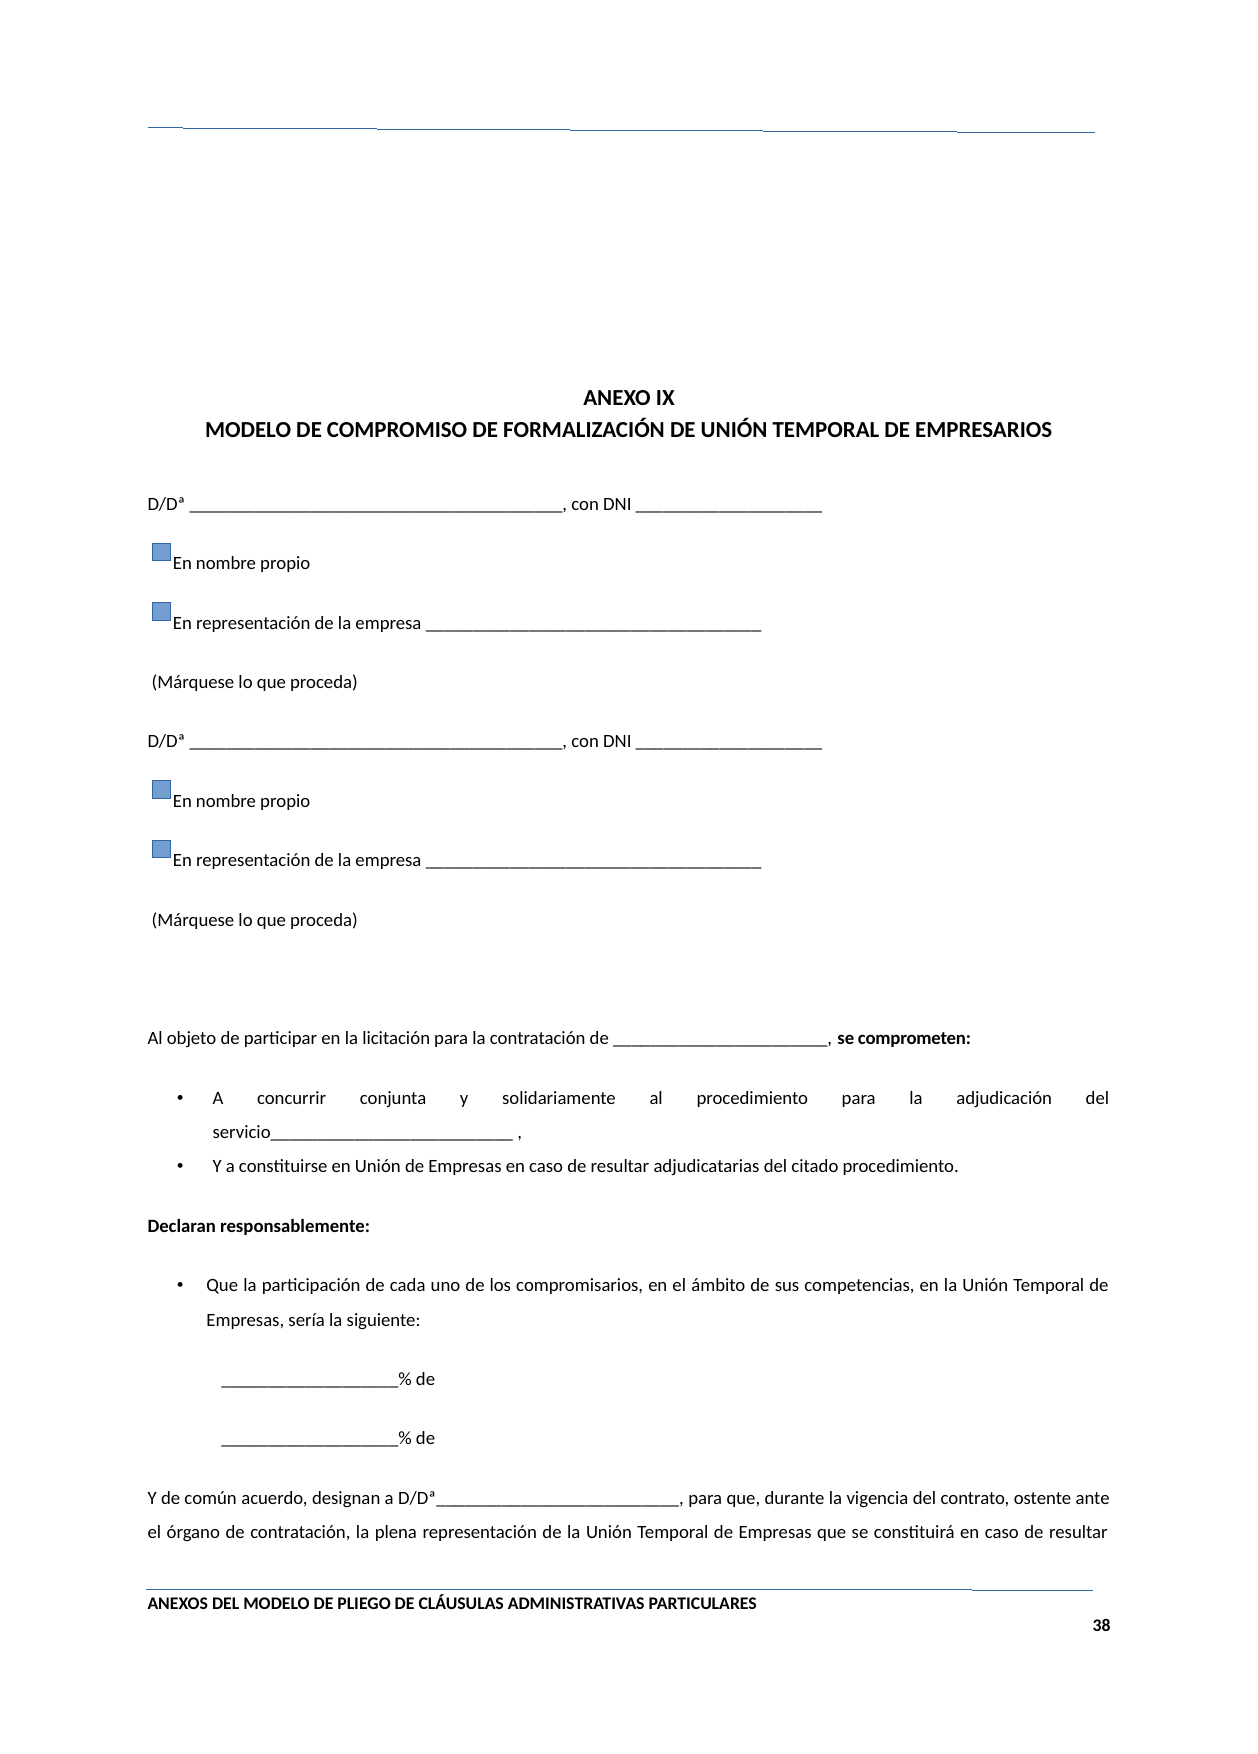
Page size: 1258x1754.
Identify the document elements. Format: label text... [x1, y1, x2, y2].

text (Márquese lo que proceda) [147, 670, 1110, 693]
text Al objeto de participar en la licitación para la contratación de _______________________, se comprometen: [147, 1027, 1110, 1049]
text D/Dª ________________________________________, con DNI ____________________ [147, 492, 1110, 515]
text Y de común acuerdo, designan a D/Dª__________________________, para que, durante la vigencia del contrato, ostente ante el órgano de contratación, la plena representación de la Unión Temporal de Empresas que se constituirá en caso de resultar [147, 1486, 1110, 1543]
list Y a constituirse en Unión de Empresas en caso de resultar adjudicatarias del citado procedimiento. [177, 1155, 1110, 1178]
text En nombre propio [147, 552, 1110, 574]
text MODELO DE COMPROMISO DE FORMALIZACIÓN DE UNIÓN TEMPORAL DE EMPRESARIOS [147, 415, 1110, 443]
text Declaran responsablemente: [147, 1214, 1110, 1237]
text ___________________% de [147, 1427, 1110, 1449]
list Que la participación de cada uno de los compromisarios, en el ámbito de sus competencias, en la Unión Temporal de Empresas, sería la siguiente: [177, 1273, 1110, 1331]
text ___________________% de [147, 1367, 1110, 1390]
text En representación de la empresa ____________________________________ [147, 611, 1110, 634]
text ANEXO IX [147, 383, 1110, 411]
text En nombre propio [147, 789, 1110, 812]
text En representación de la empresa ____________________________________ [147, 848, 1110, 871]
list A concurrir conjunta y solidariamente al procedimiento para la adjudicación del servicio__________________________ , [177, 1086, 1110, 1143]
text (Márquese lo que proceda) [147, 908, 1110, 931]
text D/Dª ________________________________________, con DNI ____________________ [147, 730, 1110, 753]
